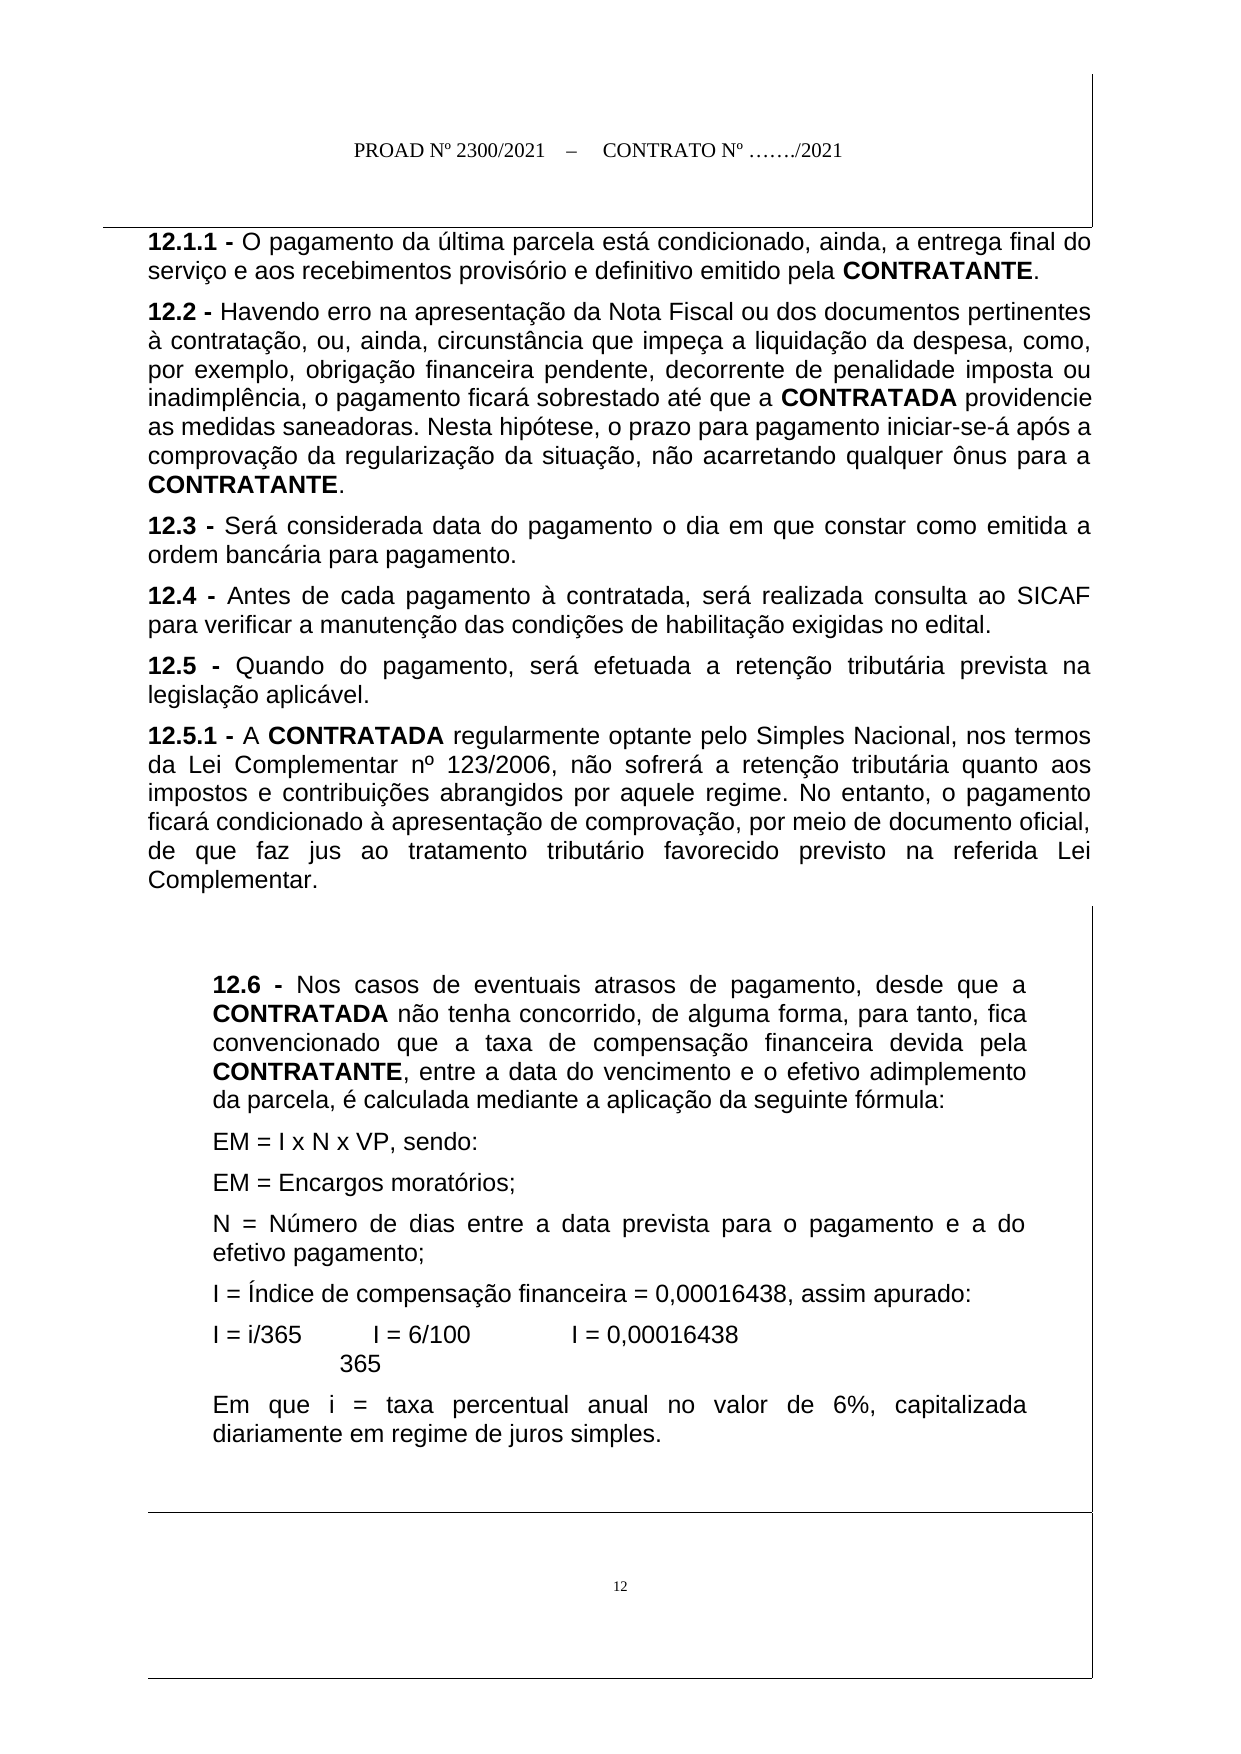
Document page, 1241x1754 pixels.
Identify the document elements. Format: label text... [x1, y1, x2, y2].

text EM = Encargos moratórios; [148, 1103, 1092, 1144]
text EM = I x N x VP, sendo: [148, 1062, 1092, 1103]
text Em que i = taxa percentual anual no valor de 6%, capitalizada diariamente em regime de juros simples. [148, 1326, 1092, 1512]
text 12.3 - Será considerada data do pagamento o dia em que constar como emitida a ordem bancária para pagamento. [148, 511, 1092, 568]
text 12.1.1 - O pagamento da última parcela está condicionado, ainda, a entrega final do serviço e aos recebimentos provisório e definitivo emitido pela CONTRATANTE. [148, 227, 1092, 284]
text 12.6 - Nos casos de eventuais atrasos de pagamento, desde que a CONTRATADA não tenha concorrido, de alguma forma, para tanto, fica convencionado que a taxa de compensação financeira devida pela CONTRATANTE, entre a data do vencimento e o efetivo adimplemento da parcela, é calculada mediante a aplicação da seguinte fórmula: [148, 906, 1092, 1062]
text 12.5.1 - A CONTRATADA regularmente optante pelo Simples Nacional, nos termos da Lei Complementar nº 123/2006, não sofrerá a retenção tributária quanto aos impostos e contribuições abrangidos por aquele regime. No entanto, o pagamento ficará condicionado à apresentação de comprovação, por meio de documento oficial, de que faz jus ao tratamento tributário favorecido previsto na referida Lei Complementar. [148, 721, 1092, 893]
text 12.2 - Havendo erro na apresentação da Nota Fiscal ou dos documentos pertinentes à contratação, ou, ainda, circunstância que impeça a liquidação da despesa, como, por exemplo, obrigação financeira pendente, decorrente de penalidade imposta ou inadimplência, o pagamento ficará sobrestado até que a CONTRATADA providencie as medidas saneadoras. Nesta hipótese, o prazo para pagamento iniciar-se-á após a comprovação da regularização da situação, não acarretando qualquer ônus para a CONTRATANTE. [148, 297, 1092, 498]
text I = Índice de compensação financeira = 0,00016438, assim apurado: [148, 1214, 1092, 1256]
text 12.5 - Quando do pagamento, será efetuada a retenção tributária prevista na legislação aplicável. [148, 651, 1092, 708]
text N = Número de dias entre a data prevista para o pagamento e a do efetivo pagamento; [148, 1144, 1092, 1214]
text 12.4 - Antes de cada pagamento à contratada, será realizada consulta ao SICAF para verificar a manutenção das condições de habilitação exigidas no edital. [148, 581, 1092, 638]
text I = i/365 I = 6/100 I = 0,00016438 [148, 1256, 1092, 1326]
